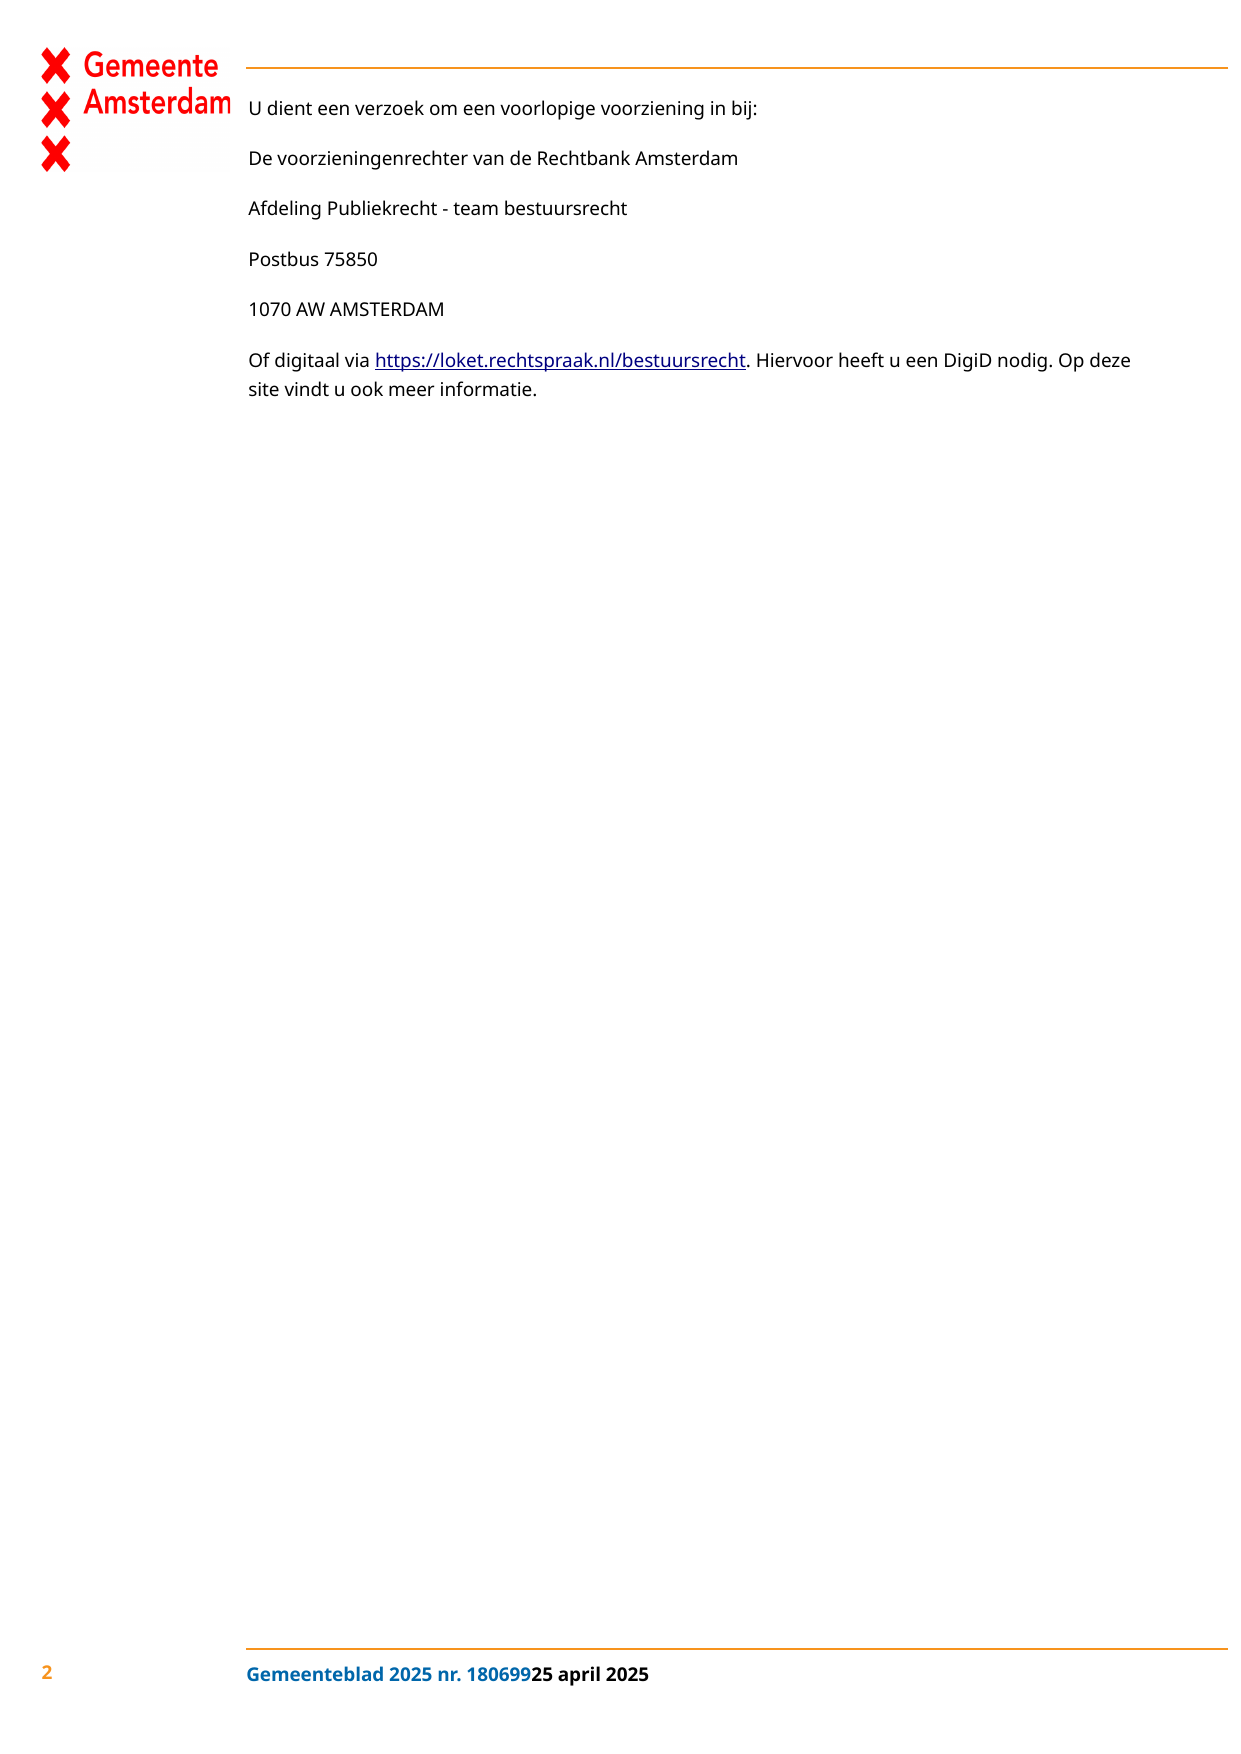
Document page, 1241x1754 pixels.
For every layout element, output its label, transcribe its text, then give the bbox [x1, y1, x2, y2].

picture [41, 47, 231, 172]
text Postbus 75850 [248, 246, 1152, 272]
text Afdeling Publiekrecht - team bestuursrecht [248, 196, 1152, 221]
text Of digitaal via https://loket.rechtspraak.nl/bestuursrecht. Hiervoor heeft u een DigiD nodig. Op deze site vindt u ook meer informatie. [248, 347, 1152, 402]
text 1070 AW AMSTERDAM [248, 296, 1152, 322]
text De voorzieningenrechter van de Rechtbank Amsterdam [248, 145, 1152, 171]
text U dient een verzoek om een voorlopige voorziening in bij: [248, 95, 1152, 121]
